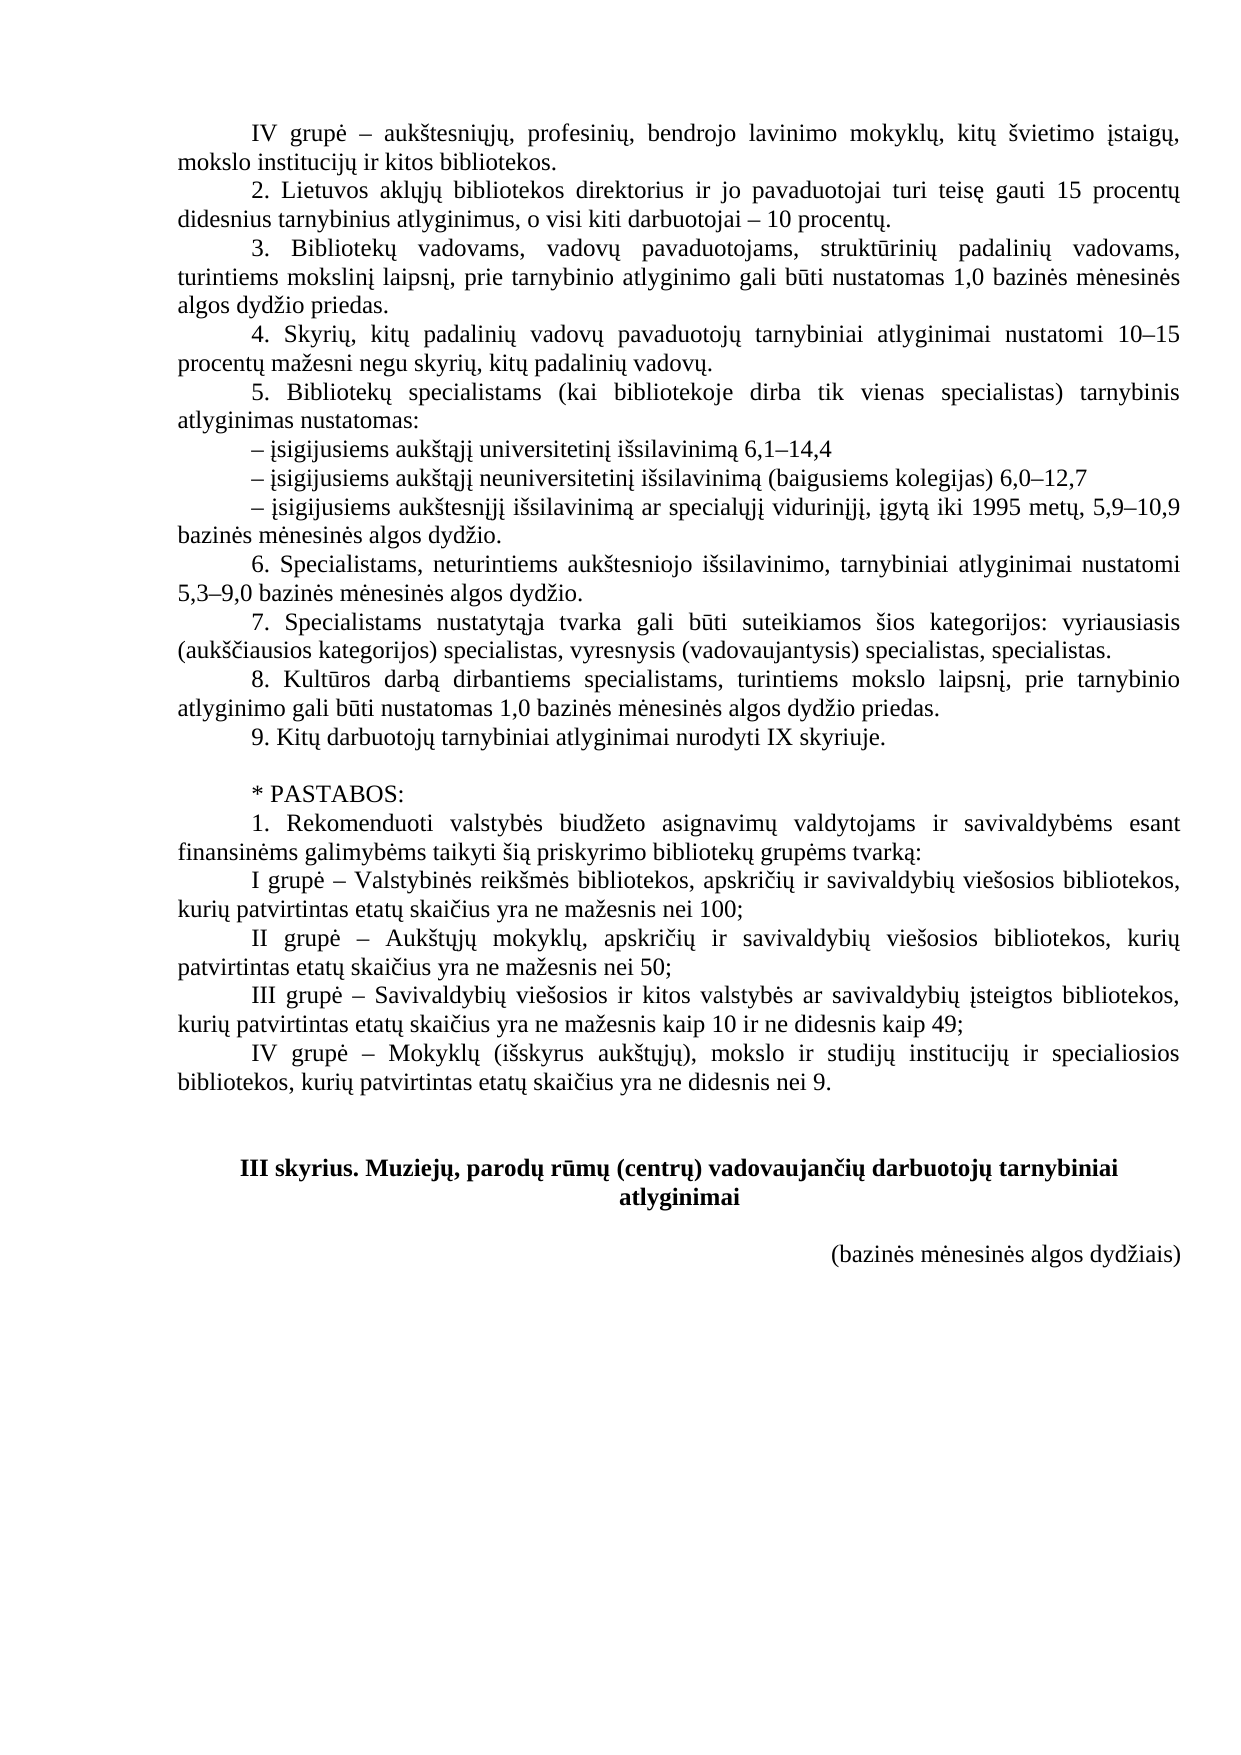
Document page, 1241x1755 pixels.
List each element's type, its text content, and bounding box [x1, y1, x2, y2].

text II grupė – Aukštųjų mokyklų, apskričių ir savivaldybių viešosios bibliotekos, kurių patvirtintas etatų skaičius yra ne mažesnis nei 50; [177, 923, 1181, 981]
text 7. Specialistams nustatytąja tvarka gali būti suteikiamos šios kategorijos: vyriausiasis (aukščiausios kategorijos) specialistas, vyresnysis (vadovaujantysis) specialistas, specialistas. [177, 607, 1181, 664]
text 6. Specialistams, neturintiems aukštesniojo išsilavinimo, tarnybiniai atlyginimai nustatomi 5,3–9,0 bazinės mėnesinės algos dydžio. [177, 549, 1181, 607]
text 8. Kultūros darbą dirbantiems specialistams, turintiems mokslo laipsnį, prie tarnybinio atlyginimo gali būti nustatomas 1,0 bazinės mėnesinės algos dydžio priedas. [177, 664, 1181, 722]
text III skyrius. Muziejų, parodų rūmų (centrų) vadovaujančių darbuotojų tarnybiniai atlyginimai [177, 1153, 1181, 1211]
text 9. Kitų darbuotojų tarnybiniai atlyginimai nurodyti IX skyriuje. [177, 722, 1181, 751]
text – įsigijusiems aukštąjį neuniversitetinį išsilavinimą (baigusiems kolegijas) 6,0–12,7 [177, 463, 1181, 492]
text IV grupė – aukštesniųjų, profesinių, bendrojo lavinimo mokyklų, kitų švietimo įstaigų, mokslo institucijų ir kitos bibliotekos. [177, 118, 1181, 176]
text 1. Rekomenduoti valstybės biudžeto asignavimų valdytojams ir savivaldybėms esant finansinėms galimybėms taikyti šią priskyrimo bibliotekų grupėms tvarką: [177, 808, 1181, 866]
text I grupė – Valstybinės reikšmės bibliotekos, apskričių ir savivaldybių viešosios bibliotekos, kurių patvirtintas etatų skaičius yra ne mažesnis nei 100; [177, 866, 1181, 923]
text – įsigijusiems aukštesnįjį išsilavinimą ar specialųjį vidurinįjį, įgytą iki 1995 metų, 5,9–10,9 bazinės mėnesinės algos dydžio. [177, 492, 1181, 549]
text 5. Bibliotekų specialistams (kai bibliotekoje dirba tik vienas specialistas) tarnybinis atlyginimas nustatomas: [177, 377, 1181, 434]
text III grupė – Savivaldybių viešosios ir kitos valstybės ar savivaldybių įsteigtos bibliotekos, kurių patvirtintas etatų skaičius yra ne mažesnis kaip 10 ir ne didesnis kaip 49; [177, 981, 1181, 1038]
text (bazinės mėnesinės algos dydžiais) [177, 1239, 1181, 1268]
text – įsigijusiems aukštąjį universitetinį išsilavinimą 6,1–14,4 [177, 434, 1181, 463]
text 3. Bibliotekų vadovams, vadovų pavaduotojams, struktūrinių padalinių vadovams, turintiems mokslinį laipsnį, prie tarnybinio atlyginimo gali būti nustatomas 1,0 bazinės mėnesinės algos dydžio priedas. [177, 233, 1181, 319]
text IV grupė – Mokyklų (išskyrus aukštųjų), mokslo ir studijų institucijų ir specialiosios bibliotekos, kurių patvirtintas etatų skaičius yra ne didesnis nei 9. [177, 1038, 1181, 1096]
text 4. Skyrių, kitų padalinių vadovų pavaduotojų tarnybiniai atlyginimai nustatomi 10–15 procentų mažesni negu skyrių, kitų padalinių vadovų. [177, 319, 1181, 377]
text * PASTABOS: [177, 779, 1181, 808]
text 2. Lietuvos aklųjų bibliotekos direktorius ir jo pavaduotojai turi teisę gauti 15 procentų didesnius tarnybinius atlyginimus, o visi kiti darbuotojai – 10 procentų. [177, 176, 1181, 233]
